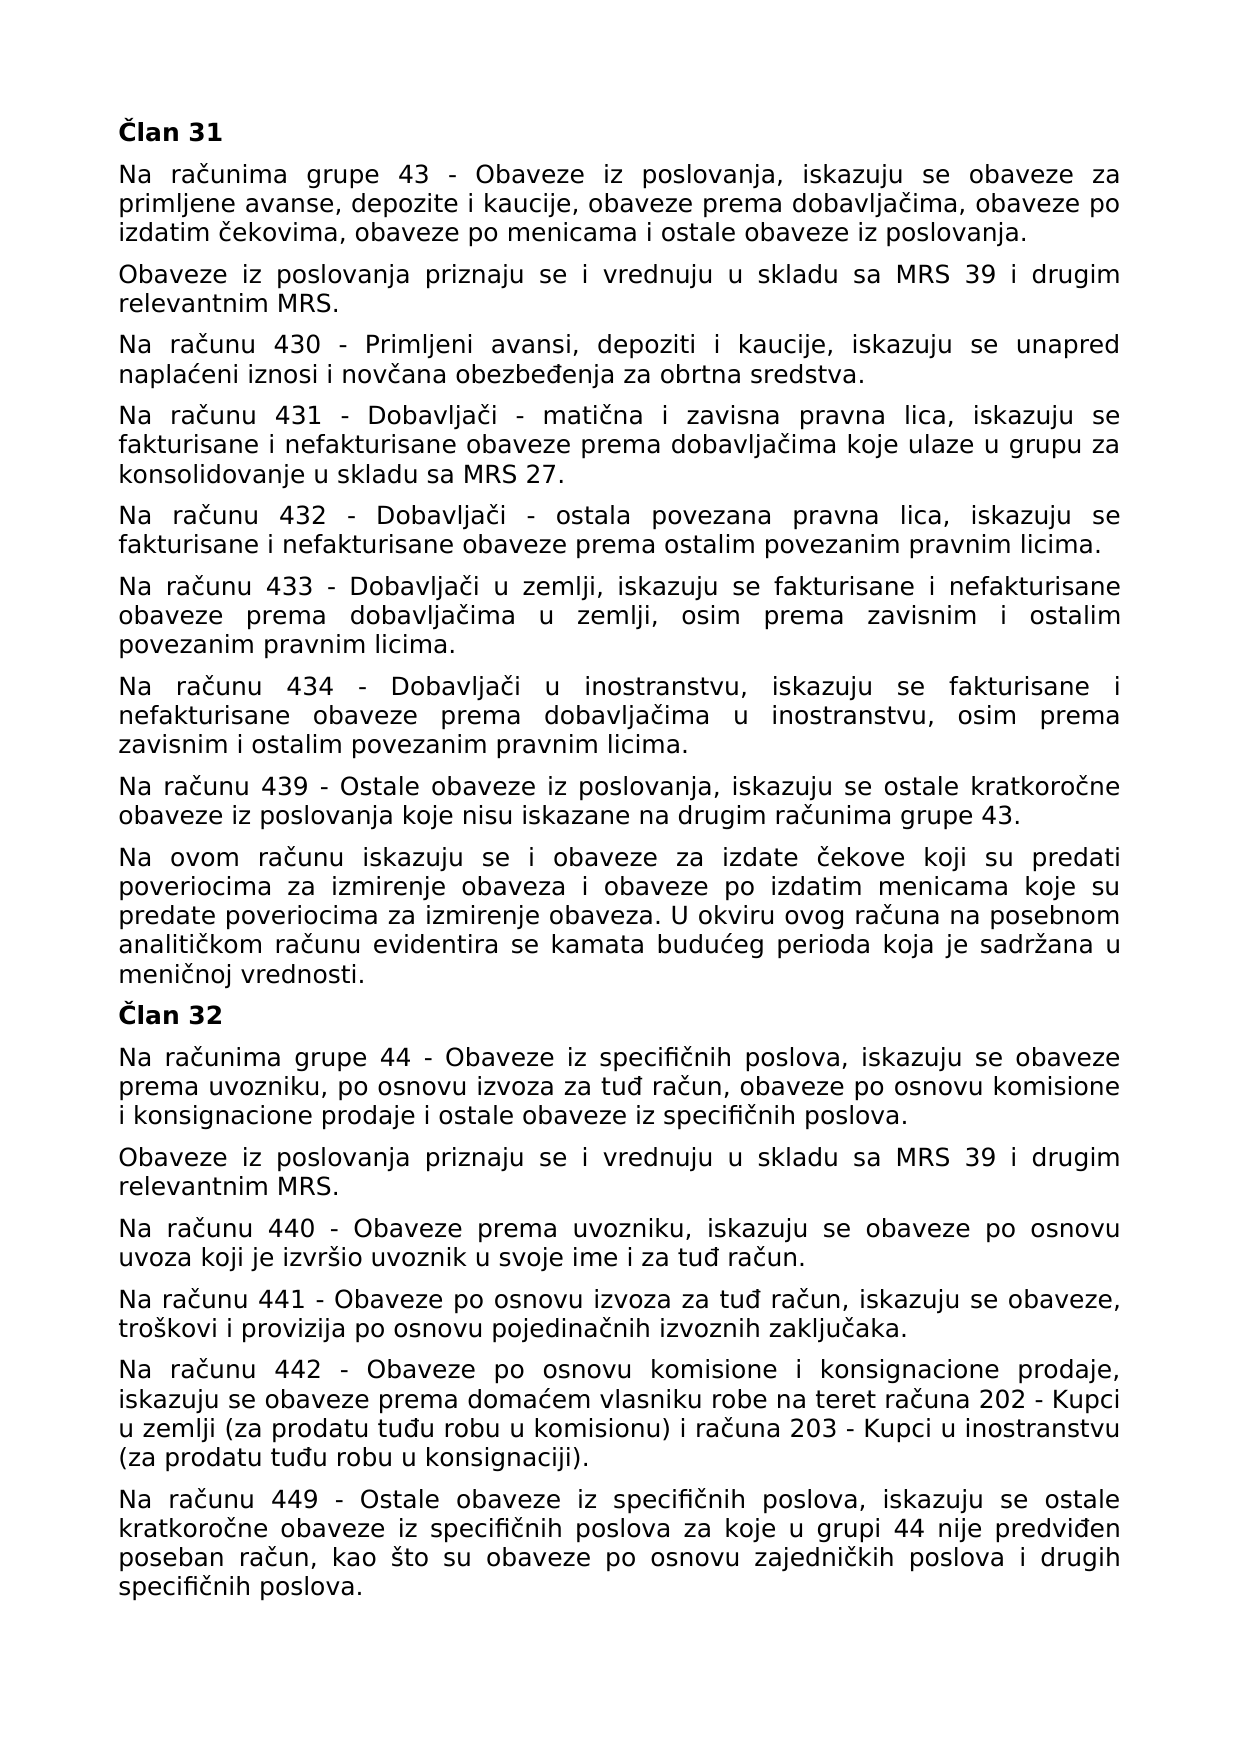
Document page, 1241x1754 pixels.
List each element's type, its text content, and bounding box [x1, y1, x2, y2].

text Na računu 449 - Ostale obaveze iz specifičnih poslova, iskazuju se ostale kratkoročne obaveze iz specifičnih poslova za koje u grupi 44 nije predviđen poseban račun, kao što su obaveze po osnovu zajedničkih poslova i drugih specifičnih poslova. [118, 1485, 1122, 1601]
text Na računu 434 - Dobavljači u inostranstvu, iskazuju se fakturisane i nefakturisane obaveze prema dobavljačima u inostranstvu, osim prema zavisnim i ostalim povezanim pravnim licima. [118, 672, 1122, 760]
text Na računu 439 - Ostale obaveze iz poslovanja, iskazuju se ostale kratkoročne obaveze iz poslovanja koje nisu iskazane na drugim računima grupe 43. [118, 772, 1122, 831]
text Na računima grupe 43 - Obaveze iz poslovanja, iskazuju se obaveze za primljene avanse, depozite i kaucije, obaveze prema dobavljačima, obaveze po izdatim čekovima, obaveze po menicama i ostale obaveze iz poslovanja. [118, 160, 1122, 247]
text Na računu 441 - Obaveze po osnovu izvoza za tuđ račun, iskazuju se obaveze, troškovi i provizija po osnovu pojedinačnih izvoznih zaključaka. [118, 1285, 1122, 1343]
text Obaveze iz poslovanja priznaju se i vrednuju u skladu sa MRS 39 i drugim relevantnim MRS. [118, 260, 1122, 318]
text Na računu 430 - Primljeni avansi, depoziti i kaucije, iskazuju se unapred naplaćeni iznosi i novčana obezbeđenja za obrtna sredstva. [118, 331, 1122, 389]
text Član 32 [118, 1001, 1122, 1031]
text Na računu 442 - Obaveze po osnovu komisione i konsignacione prodaje, iskazuju se obaveze prema domaćem vlasniku robe na teret računa 202 - Kupci u zemlji (za prodatu tuđu robu u komisionu) i računa 203 - Kupci u inostranstvu (za prodatu tuđu robu u konsignaciji). [118, 1356, 1122, 1472]
text Na ovom računu iskazuju se i obaveze za izdate čekove koji su predati poveriocima za izmirenje obaveza i obaveze po izdatim menicama koje su predate poveriocima za izmirenje obaveza. U okviru ovog računa na posebnom analitičkom računu evidentira se kamata budućeg perioda koja je sadržana u meničnoj vrednosti. [118, 843, 1122, 989]
text Na računu 440 - Obaveze prema uvozniku, iskazuju se obaveze po osnovu uvoza koji je izvršio uvoznik u svoje ime i za tuđ račun. [118, 1214, 1122, 1272]
text Na računu 433 - Dobavljači u zemlji, iskazuju se fakturisane i nefakturisane obaveze prema dobavljačima u zemlji, osim prema zavisnim i ostalim povezanim pravnim licima. [118, 572, 1122, 660]
text Na računu 432 - Dobavljači - ostala povezana pravna lica, iskazuju se fakturisane i nefakturisane obaveze prema ostalim povezanim pravnim licima. [118, 501, 1122, 560]
text Na računu 431 - Dobavljači - matična i zavisna pravna lica, iskazuju se fakturisane i nefakturisane obaveze prema dobavljačima koje ulaze u grupu za konsolidovanje u skladu sa MRS 27. [118, 401, 1122, 489]
text Na računima grupe 44 - Obaveze iz specifičnih poslova, iskazuju se obaveze prema uvozniku, po osnovu izvoza za tuđ račun, obaveze po osnovu komisione i konsignacione prodaje i ostale obaveze iz specifičnih poslova. [118, 1043, 1122, 1131]
text Član 31 [118, 118, 1122, 147]
text Obaveze iz poslovanja priznaju se i vrednuju u skladu sa MRS 39 i drugim relevantnim MRS. [118, 1143, 1122, 1201]
